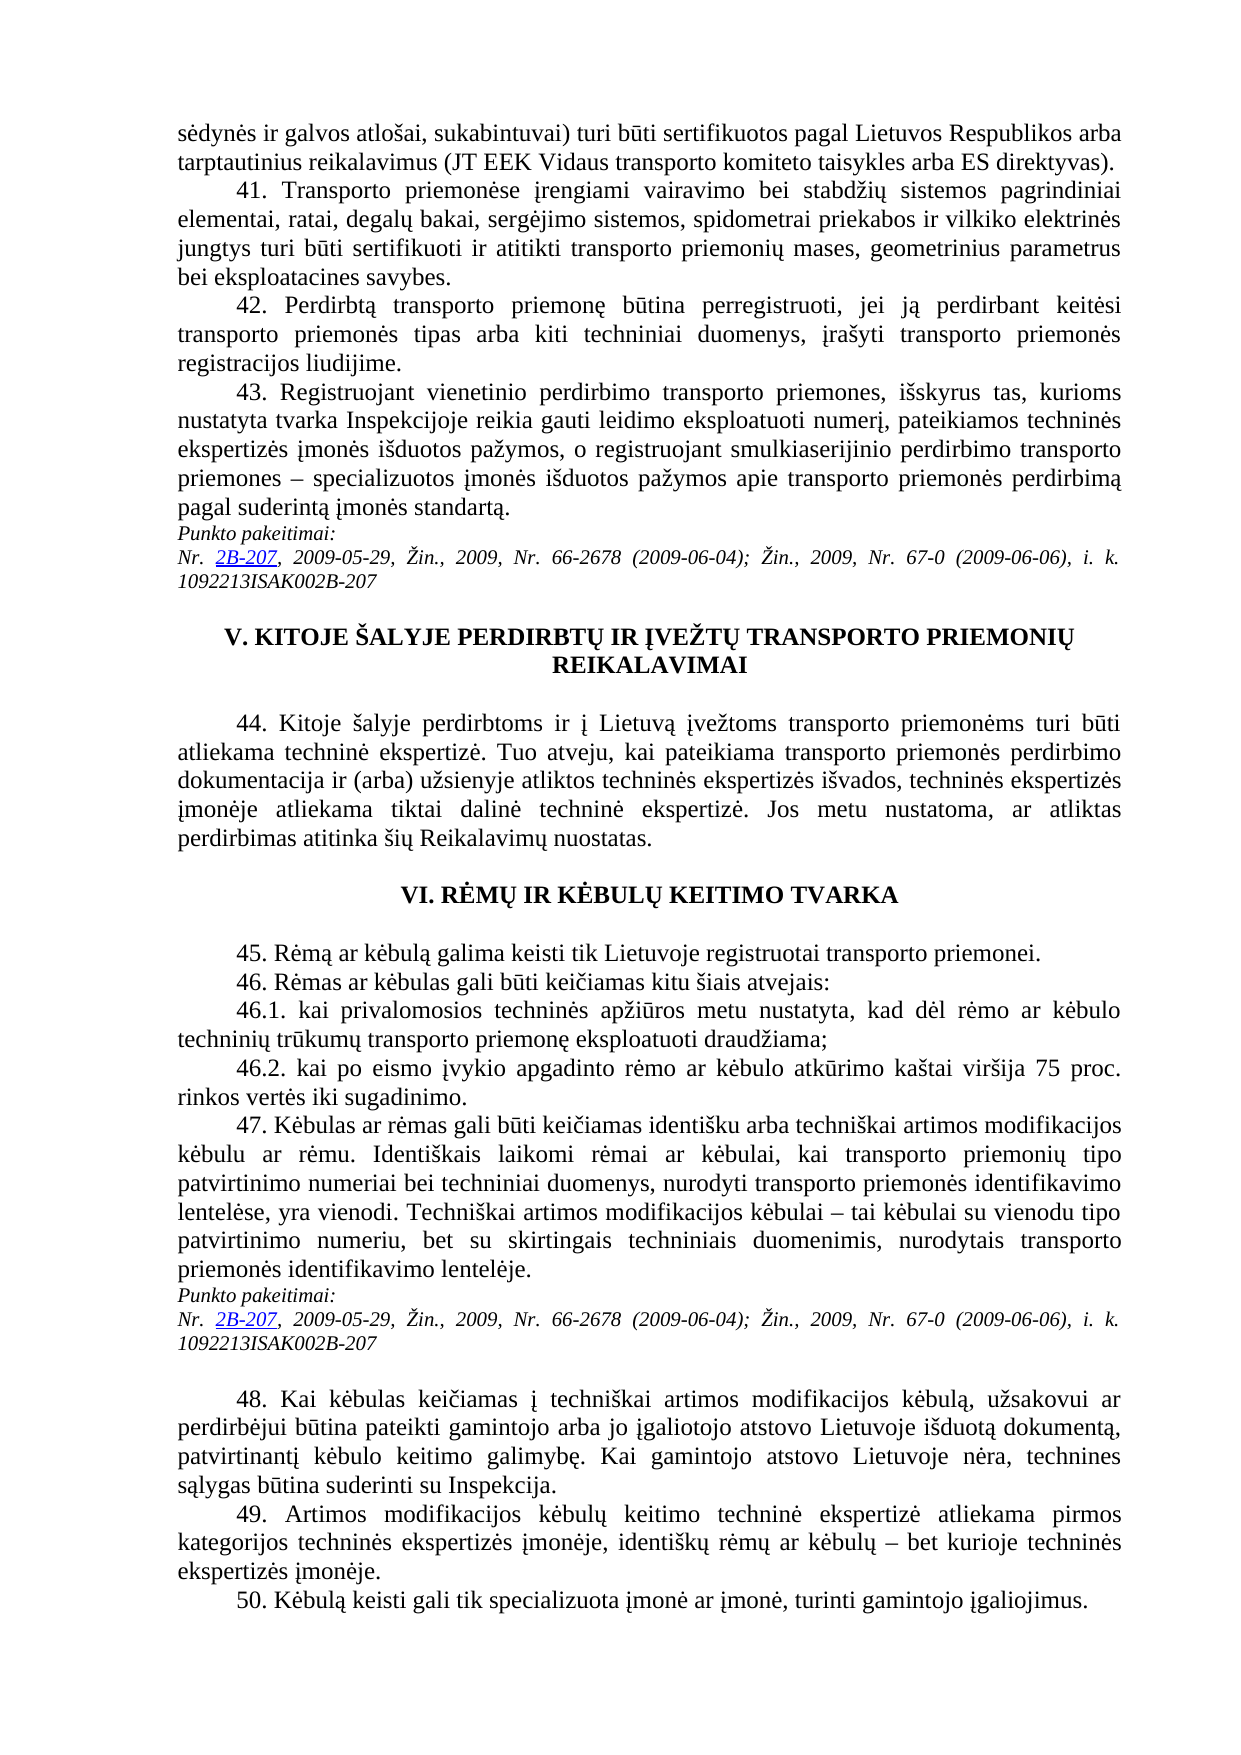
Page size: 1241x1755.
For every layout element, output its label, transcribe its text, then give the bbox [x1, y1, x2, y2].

text 48. Kai kėbulas keičiamas į techniškai artimos modifikacijos kėbulą, užsakovui ar perdirbėjui būtina pateikti gamintojo arba jo įgaliotojo atstovo Lietuvoje išduotą dokumentą, patvirtinantį kėbulo keitimo galimybę. Kai gamintojo atstovo Lietuvoje nėra, technines sąlygas būtina suderinti su Inspekcija. [177, 1384, 1122, 1499]
text Nr. 2B-207, 2009-05-29, Žin., 2009, Nr. 66-2678 (2009-06-04); Žin., 2009, Nr. 67-0 (2009-06-06), i. k. 1092213ISAK002B-207 [177, 1307, 1122, 1355]
text 47. Kėbulas ar rėmas gali būti keičiamas identišku arba techniškai artimos modifikacijos kėbulu ar rėmu. Identiškais laikomi rėmai ar kėbulai, kai transporto priemonių tipo patvirtinimo numeriai bei techniniai duomenys, nurodyti transporto priemonės identifikavimo lentelėse, yra vienodi. Techniškai artimos modifikacijos kėbulai – tai kėbulai su vienodu tipo patvirtinimo numeriu, bet su skirtingais techniniais duomenimis, nurodytais transporto priemonės identifikavimo lentelėje. [177, 1110, 1122, 1283]
text 46.1. kai privalomosios techninės apžiūros metu nustatyta, kad dėl rėmo ar kėbulo techninių trūkumų transporto priemonę eksploatuoti draudžiama; [177, 995, 1122, 1053]
text 43. Registruojant vienetinio perdirbimo transporto priemones, išskyrus tas, kurioms nustatyta tvarka Inspekcijoje reikia gauti leidimo eksploatuoti numerį, pateikiamos techninės ekspertizės įmonės išduotos pažymos, o registruojant smulkiaserijinio perdirbimo transporto priemones – specializuotos įmonės išduotos pažymos apie transporto priemonės perdirbimą pagal suderintą įmonės standartą. [177, 377, 1122, 521]
text sėdynės ir galvos atlošai, sukabintuvai) turi būti sertifikuotos pagal Lietuvos Respublikos arba tarptautinius reikalavimus (JT EEK Vidaus transporto komiteto taisykles arba ES direktyvas). [177, 118, 1122, 176]
text Nr. 2B-207, 2009-05-29, Žin., 2009, Nr. 66-2678 (2009-06-04); Žin., 2009, Nr. 67-0 (2009-06-06), i. k. 1092213ISAK002B-207 [177, 545, 1122, 593]
text 46.2. kai po eismo įvykio apgadinto rėmo ar kėbulo atkūrimo kaštai viršija 75 proc. rinkos vertės iki sugadinimo. [177, 1053, 1122, 1110]
text Punkto pakeitimai: [177, 521, 1122, 545]
text 41. Transporto priemonėse įrengiami vairavimo bei stabdžių sistemos pagrindiniai elementai, ratai, degalų bakai, sergėjimo sistemos, spidometrai priekabos ir vilkiko elektrinės jungtys turi būti sertifikuoti ir atitikti transporto priemonių mases, geometrinius parametrus bei eksploatacines savybes. [177, 176, 1122, 291]
text 46. Rėmas ar kėbulas gali būti keičiamas kitu šiais atvejais: [177, 967, 1122, 995]
text Punkto pakeitimai: [177, 1283, 1122, 1307]
text V. KITOJE ŠALYJE PERDIRBTŲ IR ĮVEŽTŲ TRANSPORTO PRIEMONIŲ REIKALAVIMAI [177, 622, 1122, 679]
text 49. Artimos modifikacijos kėbulų keitimo techninė ekspertizė atliekama pirmos kategorijos techninės ekspertizės įmonėje, identiškų rėmų ar kėbulų – bet kurioje techninės ekspertizės įmonėje. [177, 1499, 1122, 1585]
text 50. Kėbulą keisti gali tik specializuota įmonė ar įmonė, turinti gamintojo įgaliojimus. [177, 1585, 1122, 1614]
text 44. Kitoje šalyje perdirbtoms ir į Lietuvą įvežtoms transporto priemonėms turi būti atliekama techninė ekspertizė. Tuo atveju, kai pateikiama transporto priemonės perdirbimo dokumentacija ir (arba) užsienyje atliktos techninės ekspertizės išvados, techninės ekspertizės įmonėje atliekama tiktai dalinė techninė ekspertizė. Jos metu nustatoma, ar atliktas perdirbimas atitinka šių Reikalavimų nuostatas. [177, 708, 1122, 852]
text 42. Perdirbtą transporto priemonę būtina perregistruoti, jei ją perdirbant keitėsi transporto priemonės tipas arba kiti techniniai duomenys, įrašyti transporto priemonės registracijos liudijime. [177, 291, 1122, 377]
text 45. Rėmą ar kėbulą galima keisti tik Lietuvoje registruotai transporto priemonei. [177, 938, 1122, 967]
text VI. RĖMŲ IR KĖBULŲ KEITIMO TVARKA [177, 880, 1122, 909]
